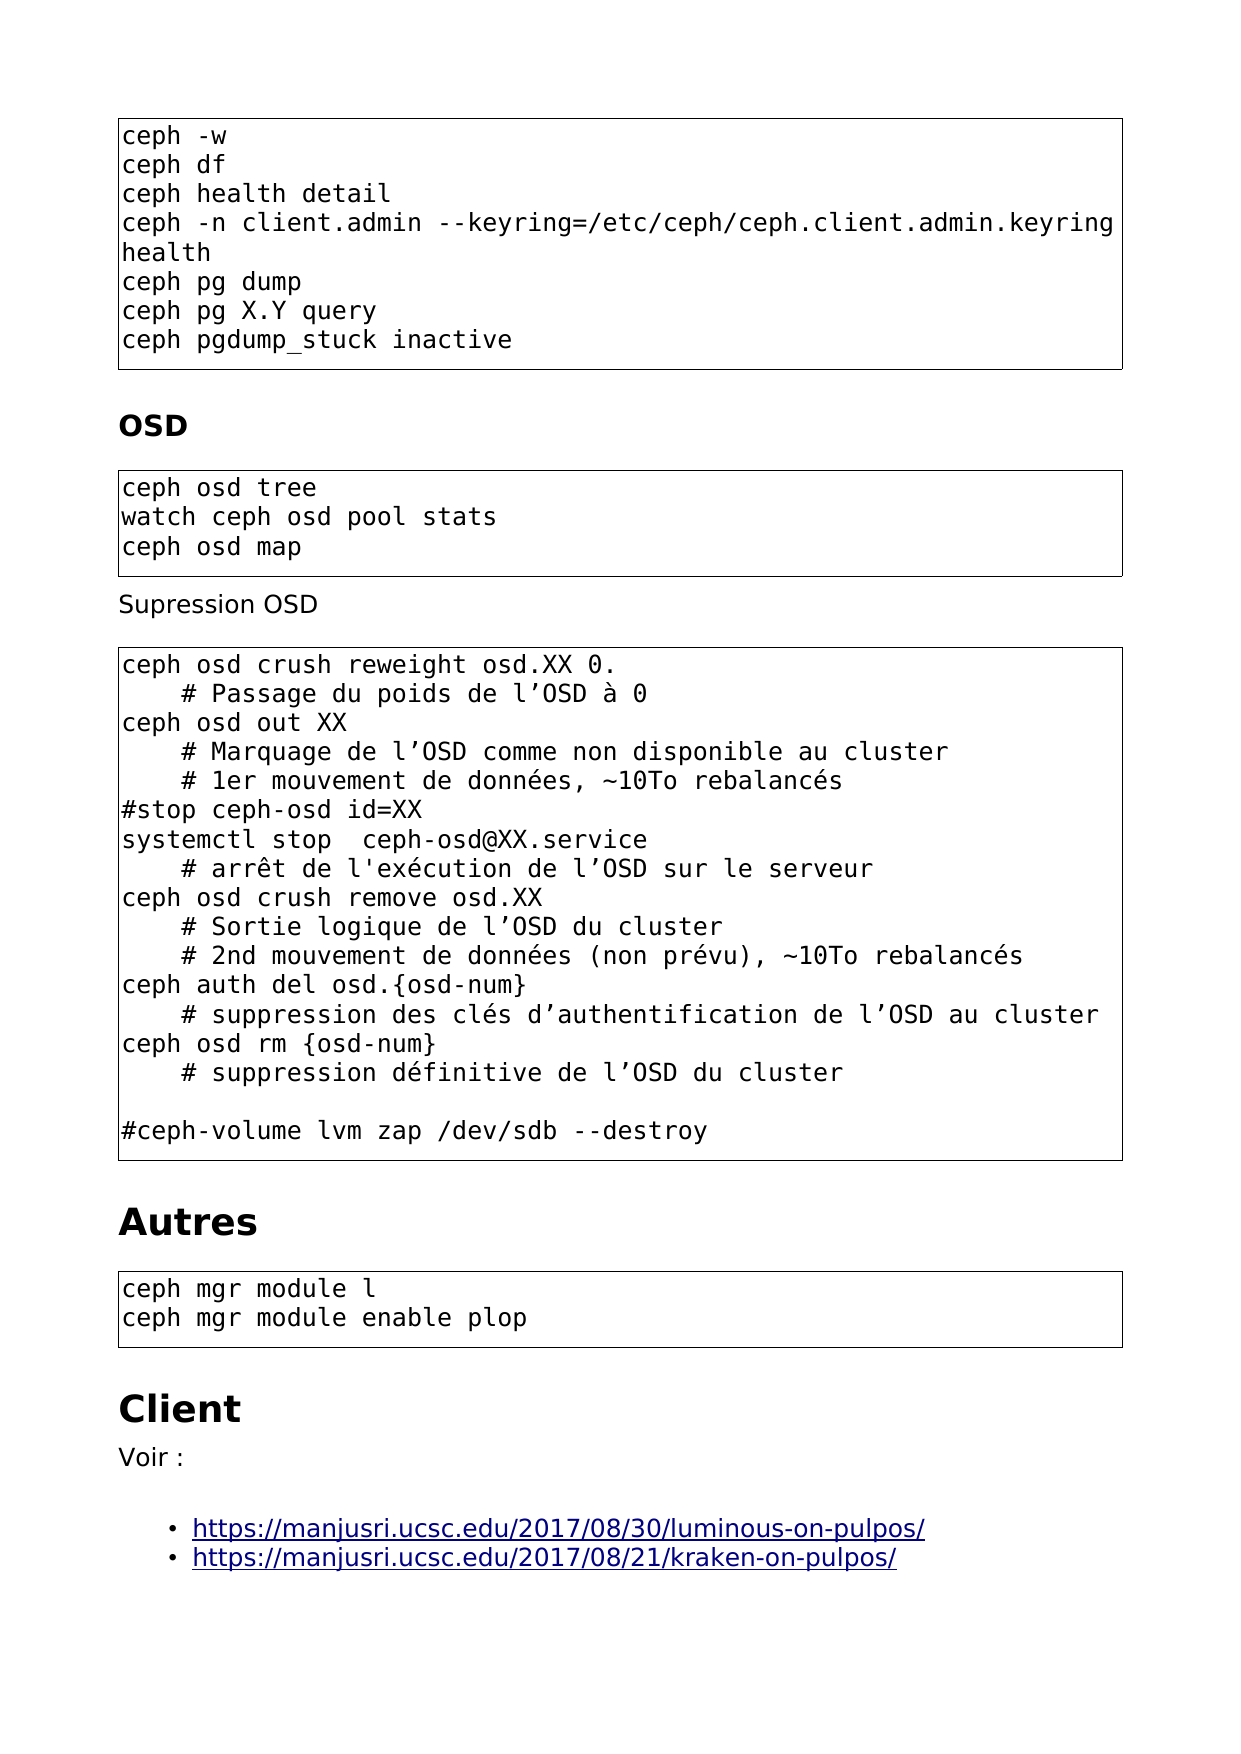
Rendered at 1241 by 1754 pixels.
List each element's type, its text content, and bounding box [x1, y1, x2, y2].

text Supression OSD [118, 590, 1122, 619]
subtitle Client [118, 1387, 1122, 1431]
list https://manjusri.ucsc.edu/2017/08/30/luminous-on-pulpos/ [177, 1514, 1122, 1544]
table_header ceph osd tree watch ceph osd pool stats ceph osd map [119, 471, 1122, 576]
table_header ceph mgr module l ceph mgr module enable plop [119, 1272, 1122, 1347]
table_header ceph -w ceph df ceph health detail ceph -n client.admin --keyring=/etc/ceph/ceph.client.admin.keyring health ceph pg dump ceph pg X.Y query ceph pgdump_stuck inactive [119, 119, 1122, 369]
subtitle OSD [118, 409, 1122, 443]
text Voir : [118, 1443, 1122, 1472]
table_header ceph osd crush reweight osd.XX 0. # Passage du poids de l’OSD à 0 ceph osd out XX # Marquage de l’OSD comme non disponible au cluster # 1er mouvement de données, ~10To rebalancés #stop ceph-osd id=XX systemctl stop ceph-osd@XX.service # arrêt de l'exécution de l’OSD sur le serveur ceph osd crush remove osd.XX # Sortie logique de l’OSD du cluster # 2nd mouvement de données (non prévu), ~10To rebalancés ceph auth del osd.{osd-num} # suppression des clés d’authentification de l’OSD au cluster ceph osd rm {osd-num} # suppression définitive de l’OSD du cluster #ceph-volume lvm zap /dev/sdb --destroy [119, 648, 1122, 1160]
subtitle Autres [118, 1200, 1122, 1244]
list https://manjusri.ucsc.edu/2017/08/21/kraken-on-pulpos/ [177, 1544, 1122, 1573]
